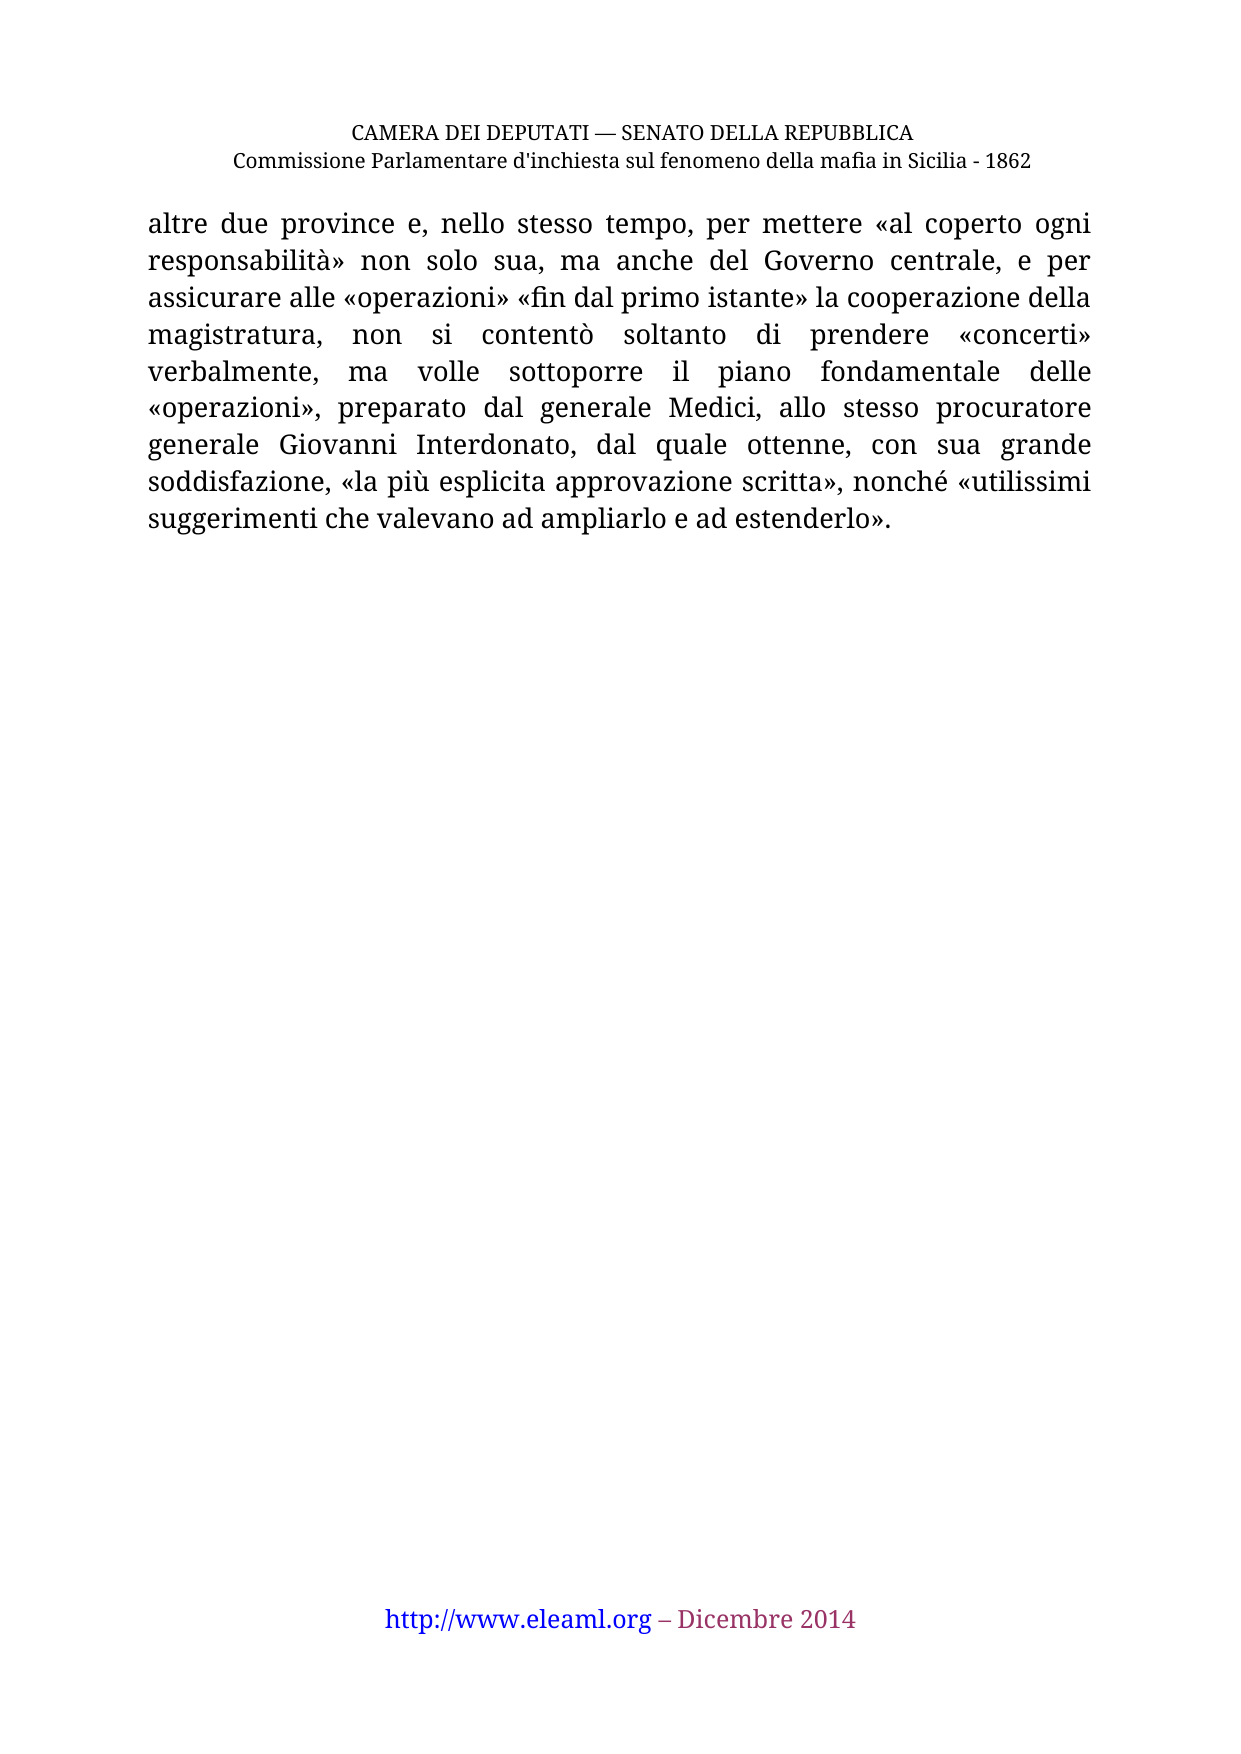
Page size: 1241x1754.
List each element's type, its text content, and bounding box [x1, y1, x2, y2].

text altre due province e, nello stesso tempo, per mettere «al coperto ogni responsabilità» non solo sua, ma anche del Governo centrale, e per assicurare alle «operazioni» «fin dal primo istante» la cooperazione della magistratura, non si contentò soltanto di prendere «concerti» verbalmente, ma volle sottoporre il piano fondamentale delle «operazioni», preparato dal generale Medici, allo stesso procuratore generale Giovanni Interdonato, dal quale ottenne, con sua grande soddisfazione, «la più esplicita approvazione scritta», nonché «utilissimi suggerimenti che valevano ad ampliarlo e ad estenderlo». [148, 204, 1093, 536]
